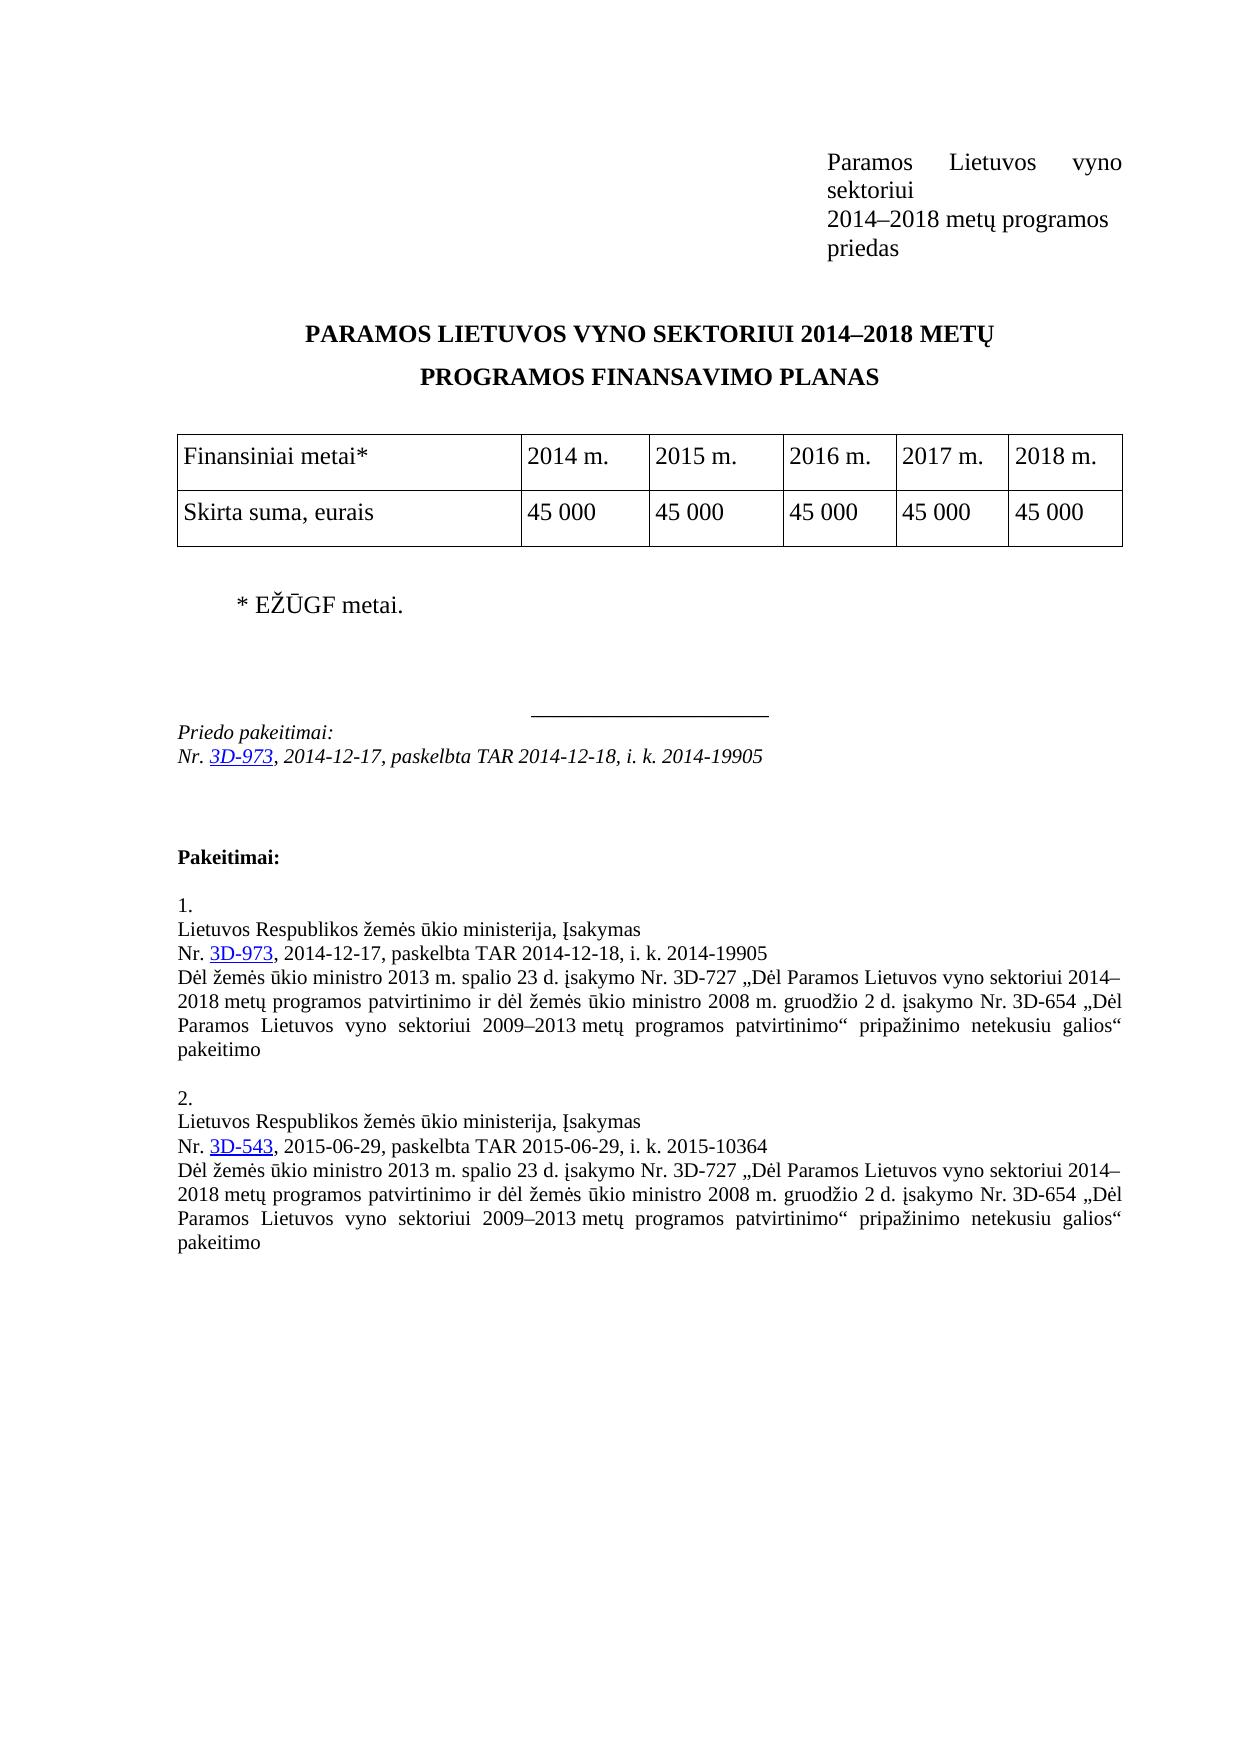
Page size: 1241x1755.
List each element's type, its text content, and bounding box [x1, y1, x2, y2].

text Nr. 3D-973, 2014-12-17, paskelbta TAR 2014-12-18, i. k. 2014-19905 [177, 941, 1122, 965]
text * EŽŪGF metai. [177, 590, 1122, 619]
table_cell 45 000 [650, 491, 783, 546]
table_header Finansiniai metai* [178, 435, 521, 490]
text PARAMOS LIETUVOS VYNO SEKTORIUI 2014–2018 METŲ [177, 319, 1122, 348]
text Paramos Lietuvos vyno sektoriui [827, 147, 1122, 204]
table_header 2015 m. [650, 435, 783, 490]
table_header 2017 m. [897, 435, 1008, 490]
table_cell 45 000 [897, 491, 1008, 546]
text Dėl žemės ūkio ministro 2013 m. spalio 23 d. įsakymo Nr. 3D-727 „Dėl Paramos Lietuvos vyno sektoriui 2014–2018 metų programos patvirtinimo ir dėl žemės ūkio ministro 2008 m. gruodžio 2 d. įsakymo Nr. 3D-654 „Dėl Paramos Lietuvos vyno sektoriui 2009–2013 metų programos patvirtinimo“ pripažinimo netekusiu galios“ pakeitimo [177, 1158, 1122, 1254]
text Nr. 3D-973, 2014-12-17, paskelbta TAR 2014-12-18, i. k. 2014-19905 [177, 744, 1122, 768]
text ___________________ [177, 691, 1122, 720]
table_cell 45 000 [1009, 491, 1122, 546]
table_cell 45 000 [522, 491, 649, 546]
text Dėl žemės ūkio ministro 2013 m. spalio 23 d. įsakymo Nr. 3D-727 „Dėl Paramos Lietuvos vyno sektoriui 2014–2018 metų programos patvirtinimo ir dėl žemės ūkio ministro 2008 m. gruodžio 2 d. įsakymo Nr. 3D-654 „Dėl Paramos Lietuvos vyno sektoriui 2009–2013 metų programos patvirtinimo“ pripažinimo netekusiu galios“ pakeitimo [177, 965, 1122, 1061]
table_cell 45 000 [784, 491, 896, 546]
text Lietuvos Respublikos žemės ūkio ministerija, Įsakymas [177, 1109, 1122, 1133]
text priedas [827, 233, 1122, 262]
text Lietuvos Respublikos žemės ūkio ministerija, Įsakymas [177, 917, 1122, 941]
text Priedo pakeitimai: [177, 720, 1122, 744]
table_header 2016 m. [784, 435, 896, 490]
text 1. [177, 893, 1122, 917]
text 2014–2018 metų programos [827, 204, 1122, 233]
text Pakeitimai: [177, 845, 1122, 869]
table_cell Skirta suma, eurais [178, 491, 521, 546]
text 2. [177, 1085, 1122, 1109]
text PROGRAMOS FINANSAVIMO PLANAS [177, 362, 1122, 391]
table_header 2014 m. [522, 435, 649, 490]
table_header 2018 m. [1009, 435, 1122, 490]
text Nr. 3D-543, 2015-06-29, paskelbta TAR 2015-06-29, i. k. 2015-10364 [177, 1133, 1122, 1158]
